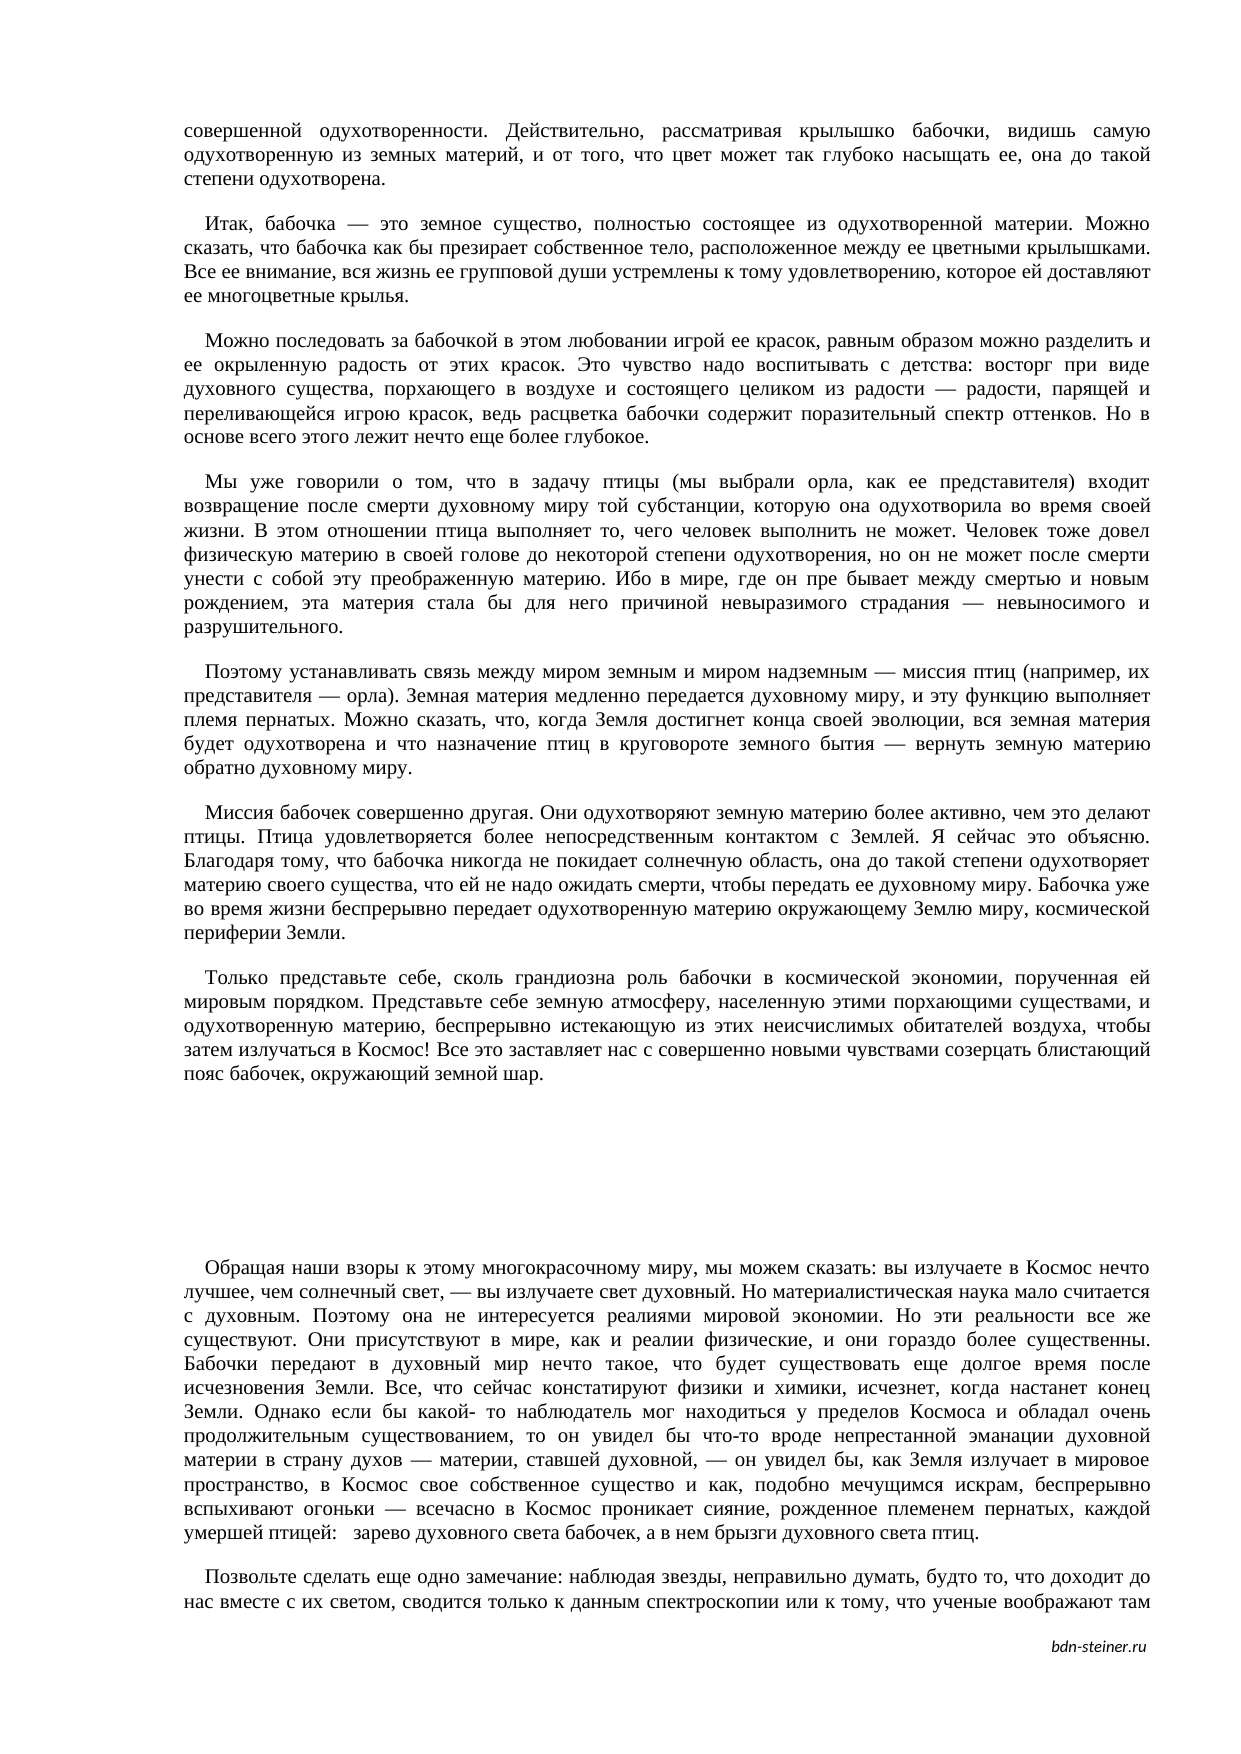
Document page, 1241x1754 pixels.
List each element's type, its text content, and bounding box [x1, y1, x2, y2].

text Мы уже говорили о том, что в задачу птицы (мы выбрали орла, как ее представителя) входит возвращение после смерти духовному миру той субстанции, которую она одухотворила во время своей жизни. В этом отношении птица выполняет то, чего человек выполнить не может. Человек тоже довел физическую материю в своей голове до некоторой степени одухотворения, но он не может после смерти унести с собой эту преображенную материю. Ибо в мире, где он пре бывает между смертью и новым рождением, эта материя стала бы для него причиной невыразимого страдания — невыносимого и разрушительного. [184, 469, 1152, 638]
text Миссия бабочек совершенно другая. Они одухотворяют земную материю более активно, чем это делают птицы. Птица удовлетворяется более непосредственным контактом с Землей. Я сейчас это объясню. Благодаря тому, что бабочка никогда не покидает солнечную область, она до такой степени одухотворяет материю своего существа, что ей не надо ожидать смерти, чтобы передать ее духовному миру. Бабочка уже во время жизни беспрерывно передает одухотворенную материю окружающему Землю миру, космической периферии Земли. [184, 800, 1152, 944]
text Только представьте себе, сколь грандиозна роль бабочки в космической экономии, порученная ей мировым порядком. Представьте себе земную атмосферу, населенную этими порхающими существами, и одухотворенную материю, беспрерывно истекающую из этих неисчислимых обитателей воздуха, чтобы затем излучаться в Космос! Все это заставляет нас с совершенно новыми чувствами созерцать блистающий пояс бабочек, окружающий земной шар. [184, 965, 1152, 1085]
text Можно последовать за бабочкой в этом любовании игрой ее красок, равным образом можно разделить и ее окрыленную радость от этих красок. Это чувство надо воспитывать с детства: восторг при виде духовного существа, порхающего в воздухе и состоящего целиком из радости — радости, парящей и переливающейся игрою красок, ведь расцветка бабочки содержит поразительный спектр оттенков. Но в основе всего этого лежит нечто еще более глубокое. [184, 328, 1152, 448]
text Обращая наши взоры к этому многокрасочному миру, мы можем сказать: вы излучаете в Космос нечто лучшее, чем солнечный свет, — вы излучаете свет духовный. Но материалистическая наука мало считается с духовным. Поэтому она не интересуется реалиями мировой экономии. Но эти реальности все же существуют. Они присутствуют в мире, как и реалии физические, и они гораздо более существенны. Бабочки передают в духовный мир нечто такое, что будет существовать еще долгое время после исчезновения Земли. Все, что сейчас констатируют физики и химики, исчезнет, когда настанет конец Земли. Однако если бы какой- то наблюдатель мог находиться у пределов Космоса и обладал очень продолжительным существованием, то он увидел бы что-то вроде непрестанной эманации духовной материи в страну духов — материи, ставшей духовной, — он увидел бы, как Земля излучает в мировое пространство, в Космос свое собственное существо и как, подобно мечущимся искрам, беспрерывно вспыхивают огоньки — всечасно в Космос проникает сияние, рожденное племенем пернатых, каждой умершей птицей: зарево духовного света бабочек, а в нем брызги духовного света птиц. [184, 1255, 1152, 1544]
text Поэтому устанавливать связь между миром земным и миром надземным — миссия птиц (например, их представителя — орла). Земная материя медленно передается духовному миру, и эту функцию выполняет племя пернатых. Можно сказать, что, когда Земля достигнет конца своей эволюции, вся земная материя будет одухотворена и что назначение птиц в круговороте земного бытия — вернуть земную материю обратно духовному миру. [184, 659, 1152, 779]
text совершенной одухотворенности. Действительно, рассматривая крылышко бабочки, видишь самую одухотворенную из земных материй, и от того, что цвет может так глубоко насыщать ее, она до такой степени одухотворена. [184, 118, 1152, 190]
text Позвольте сделать еще одно замечание: наблюдая звезды, неправильно думать, будто то, что доходит до нас вместе с их светом, сводится только к данным спектроскопии или к тому, что ученые воображают там [184, 1564, 1152, 1613]
text Итак, бабочка — это земное существо, полностью состоящее из одухотворенной материи. Можно сказать, что бабочка как бы презирает собственное тело, расположенное между ее цветными крылышками. Все ее внимание, вся жизнь ее групповой души устремлены к тому удовлетворению, которое ей доставляют ее многоцветные крылья. [184, 211, 1152, 307]
